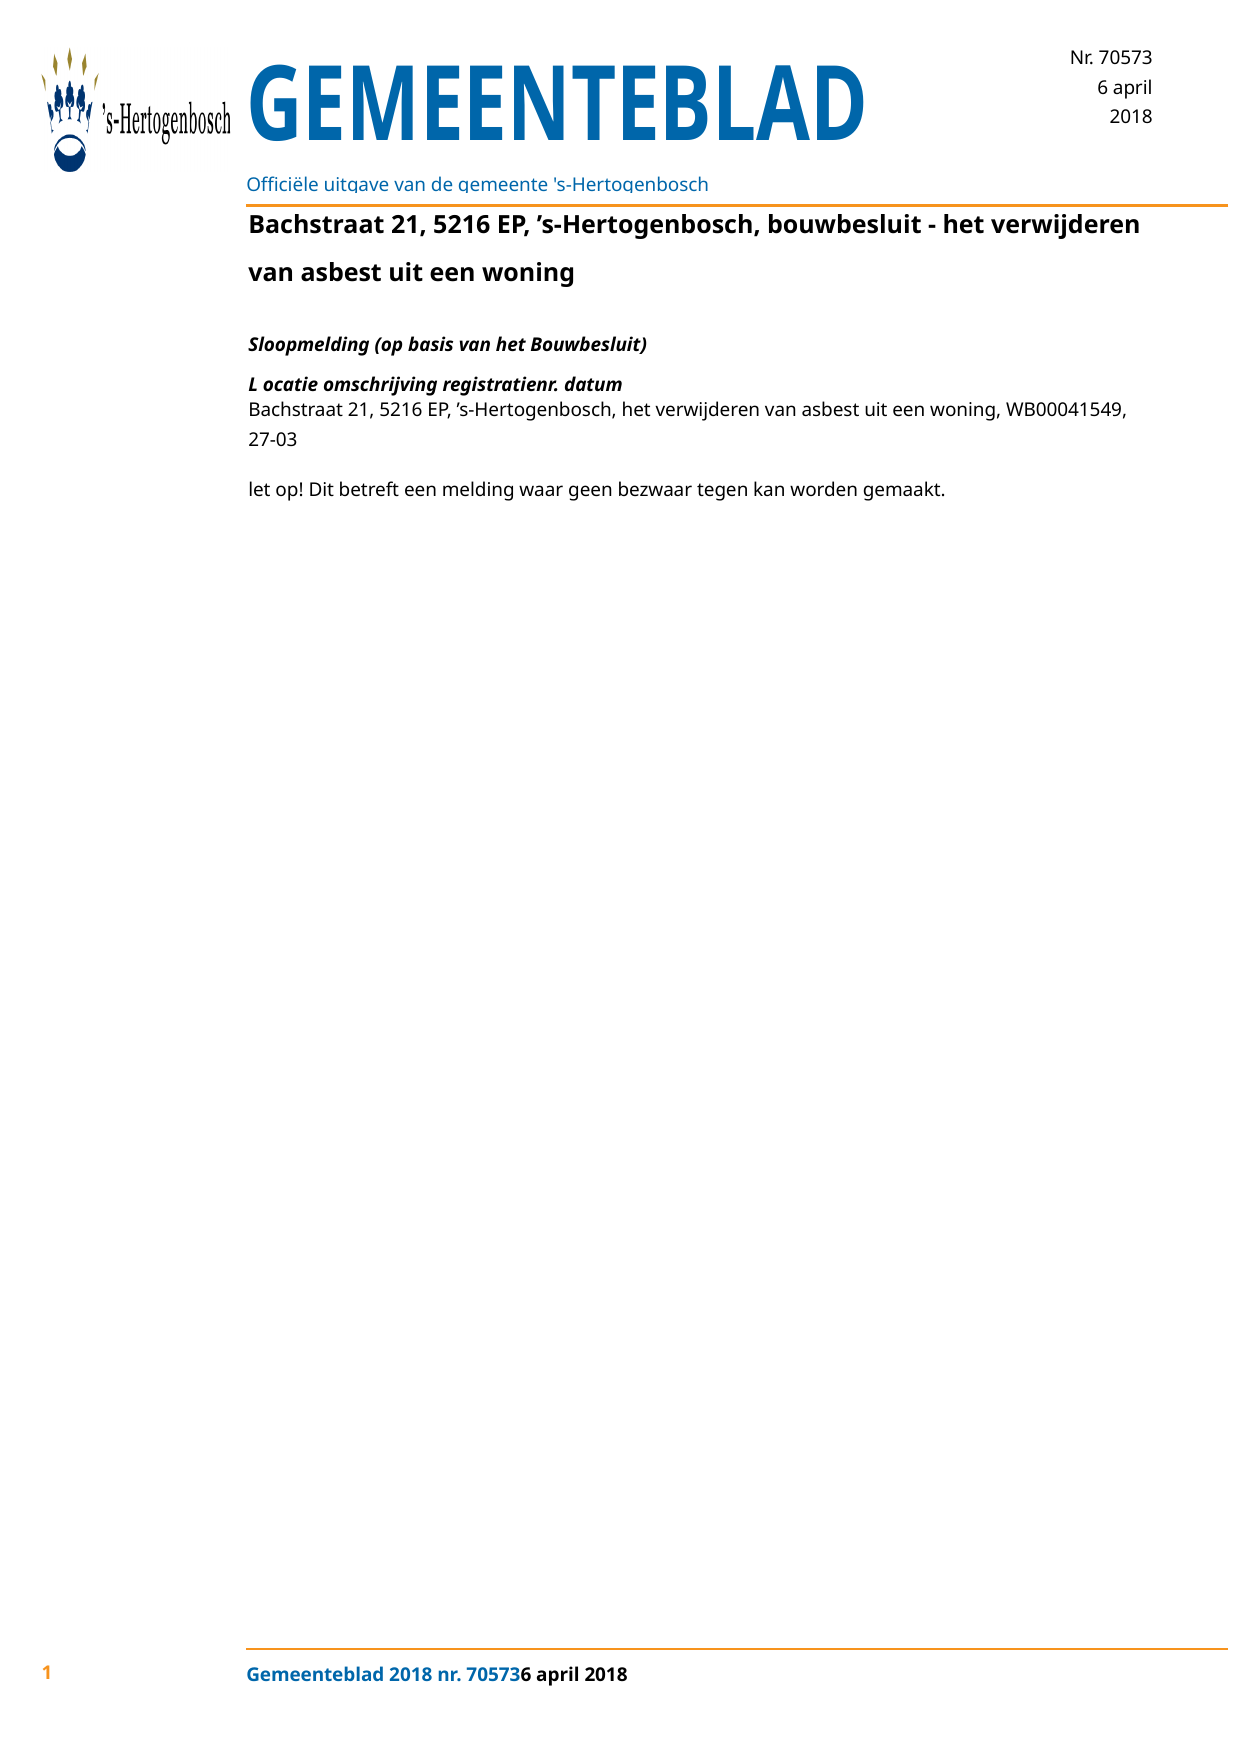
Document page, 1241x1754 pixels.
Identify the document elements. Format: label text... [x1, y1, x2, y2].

picture [41, 47, 231, 172]
text Bachstraat 21, 5216 EP, ’s-Hertogenbosch, het verwijderen van asbest uit een woning, WB00041549, 27-03 [248, 396, 1152, 452]
text let op! Dit betreft een melding waar geen bezwaar tegen kan worden gemaakt. [248, 476, 1152, 502]
text Bachstraat 21, 5216 EP, ’s-Hertogenbosch, bouwbesluit - het verwijderen van asbest uit een woning [248, 207, 1152, 288]
text Sloopmelding (op basis van het Bouwbesluit) [248, 331, 1152, 357]
text L ocatie omschrijving registratienr. datum [248, 371, 1152, 396]
